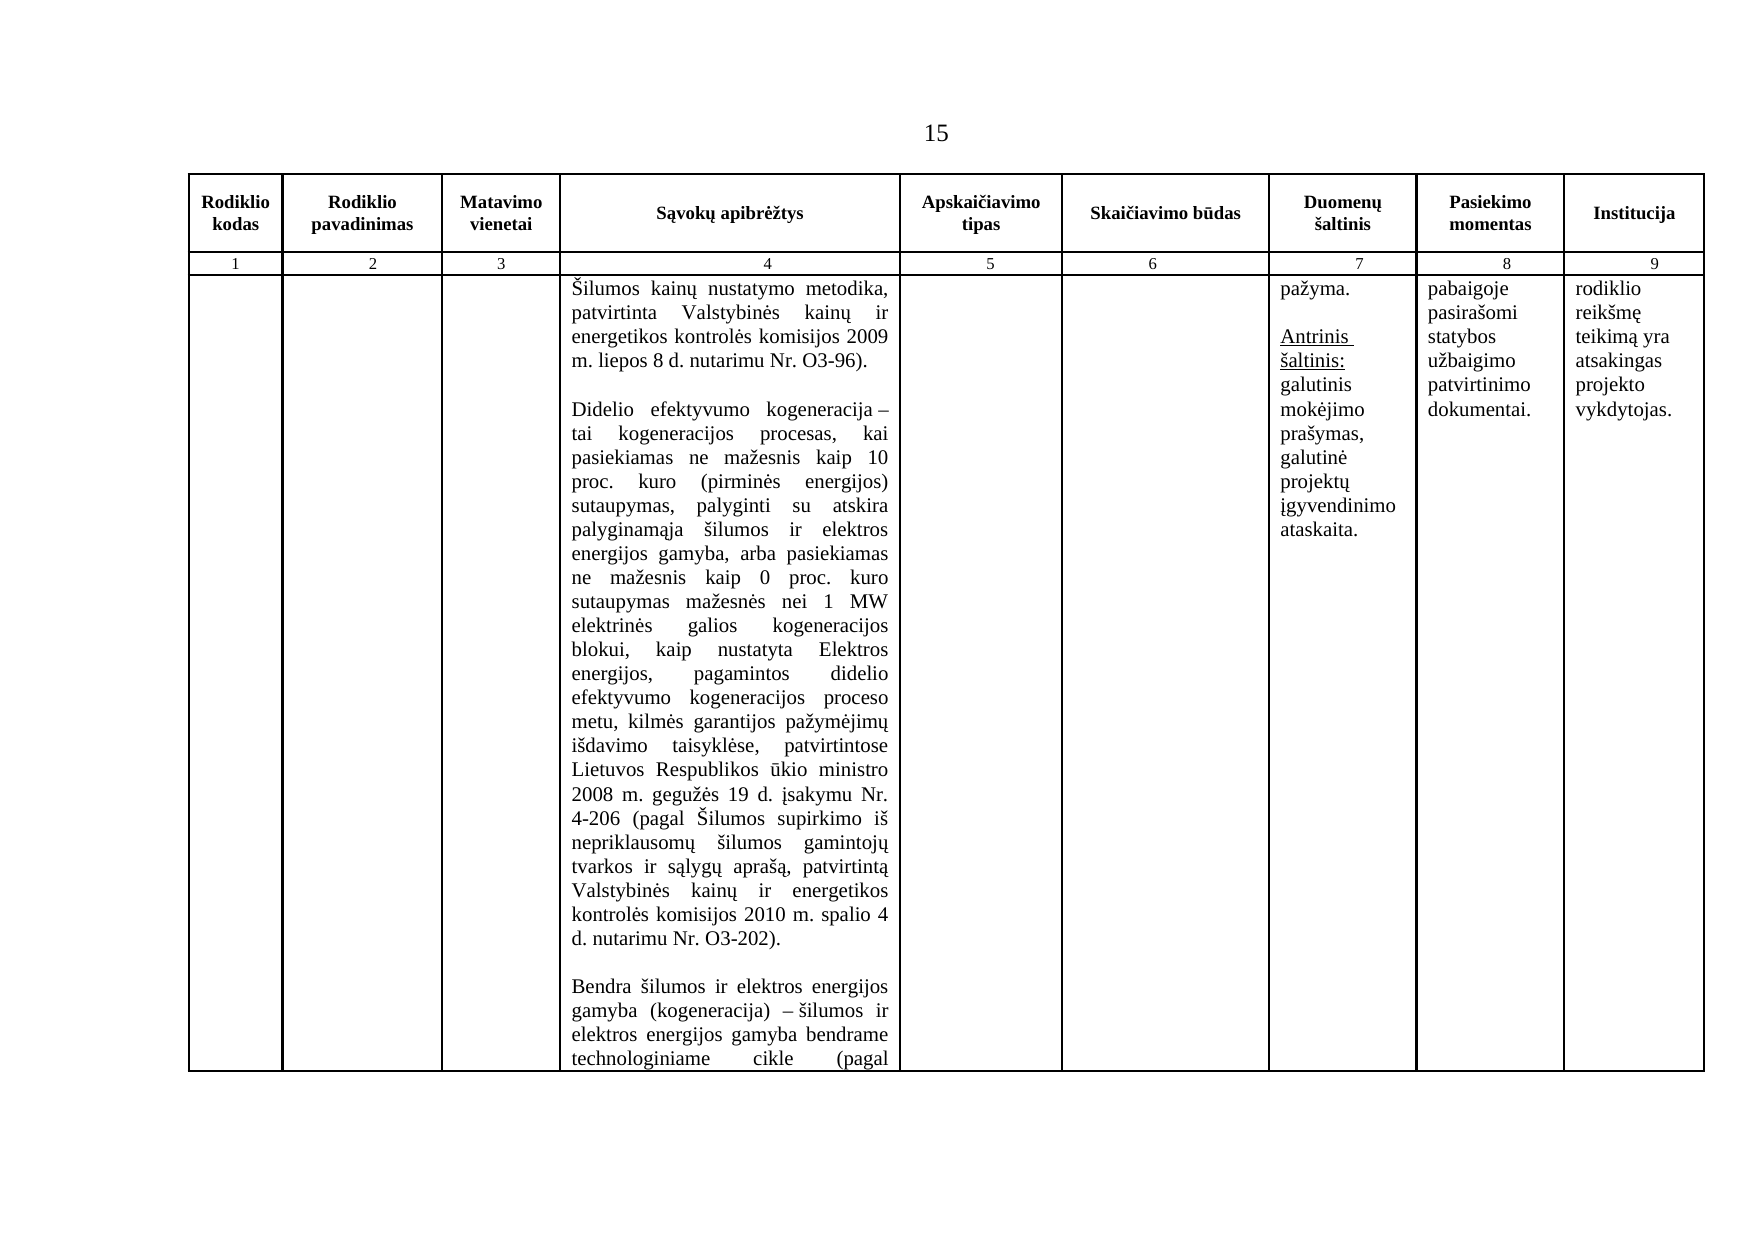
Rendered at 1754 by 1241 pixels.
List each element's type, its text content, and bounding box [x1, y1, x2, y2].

table_header Pasiekimo momentas [1418, 175, 1563, 251]
table_cell pabaigoje pasirašomi statybos užbaigimo patvirtinimo dokumentai. [1418, 276, 1563, 1070]
table_cell 1 [190, 253, 281, 274]
table_cell 5 [901, 253, 1061, 274]
table_header Institucija [1565, 175, 1703, 251]
table_cell 2 [284, 253, 441, 274]
table_cell 6 [1063, 253, 1268, 274]
table_header Matavimo vienetai [443, 175, 559, 251]
table_header Rodiklio kodas [190, 175, 281, 251]
table_cell [901, 276, 1061, 1070]
table_header Sąvokų apibrėžtys [561, 175, 899, 251]
table_cell 8 [1418, 253, 1563, 274]
table_header Duomenų šaltinis [1270, 175, 1415, 251]
table_cell pažyma. Antrinis šaltinis: galutinis mokėjimo prašymas, galutinė projektų įgyvendinimo ataskaita. [1270, 276, 1415, 1070]
table_header Apskaičiavimo tipas [901, 175, 1061, 251]
table_cell Šilumos kainų nustatymo metodika, patvirtinta Valstybinės kainų ir energetikos kontrolės komisijos 2009 m. liepos 8 d. nutarimu Nr. O3-96). Didelio efektyvumo kogeneracija – tai kogeneracijos procesas, kai pasiekiamas ne mažesnis kaip 10 proc. kuro (pirminės energijos) sutaupymas, palyginti su atskira palyginamąja šilumos ir elektros energijos gamyba, arba pasiekiamas ne mažesnis kaip 0 proc. kuro sutaupymas mažesnės nei 1 MW elektrinės galios kogeneracijos blokui, kaip nustatyta Elektros energijos, pagamintos didelio efektyvumo kogeneracijos proceso metu, kilmės garantijos pažymėjimų išdavimo taisyklėse, patvirtintose Lietuvos Respublikos ūkio ministro 2008 m. gegužės 19 d. įsakymu Nr. 4-206 (pagal Šilumos supirkimo iš nepriklausomų šilumos gamintojų tvarkos ir sąlygų aprašą, patvirtintą Valstybinės kainų ir energetikos kontrolės komisijos 2010 m. spalio 4 d. nutarimu Nr. O3-202). Bendra šilumos ir elektros energijos gamyba (kogeneracija) – šilumos ir elektros energijos gamyba bendrame technologiniame cikle (pagal [561, 276, 899, 1070]
table_cell 9 [1565, 253, 1703, 274]
table_cell [443, 276, 559, 1070]
table_cell [284, 276, 441, 1070]
table_cell [1063, 276, 1268, 1070]
table_cell [190, 276, 281, 1070]
table_cell 4 [561, 253, 899, 274]
table_cell 7 [1270, 253, 1415, 274]
table_cell rodiklio reikšmę teikimą yra atsakingas projekto vykdytojas. [1565, 276, 1703, 1070]
table_cell 3 [443, 253, 559, 274]
table_header Rodiklio pavadinimas [284, 175, 441, 251]
table_header Skaičiavimo būdas [1063, 175, 1268, 251]
